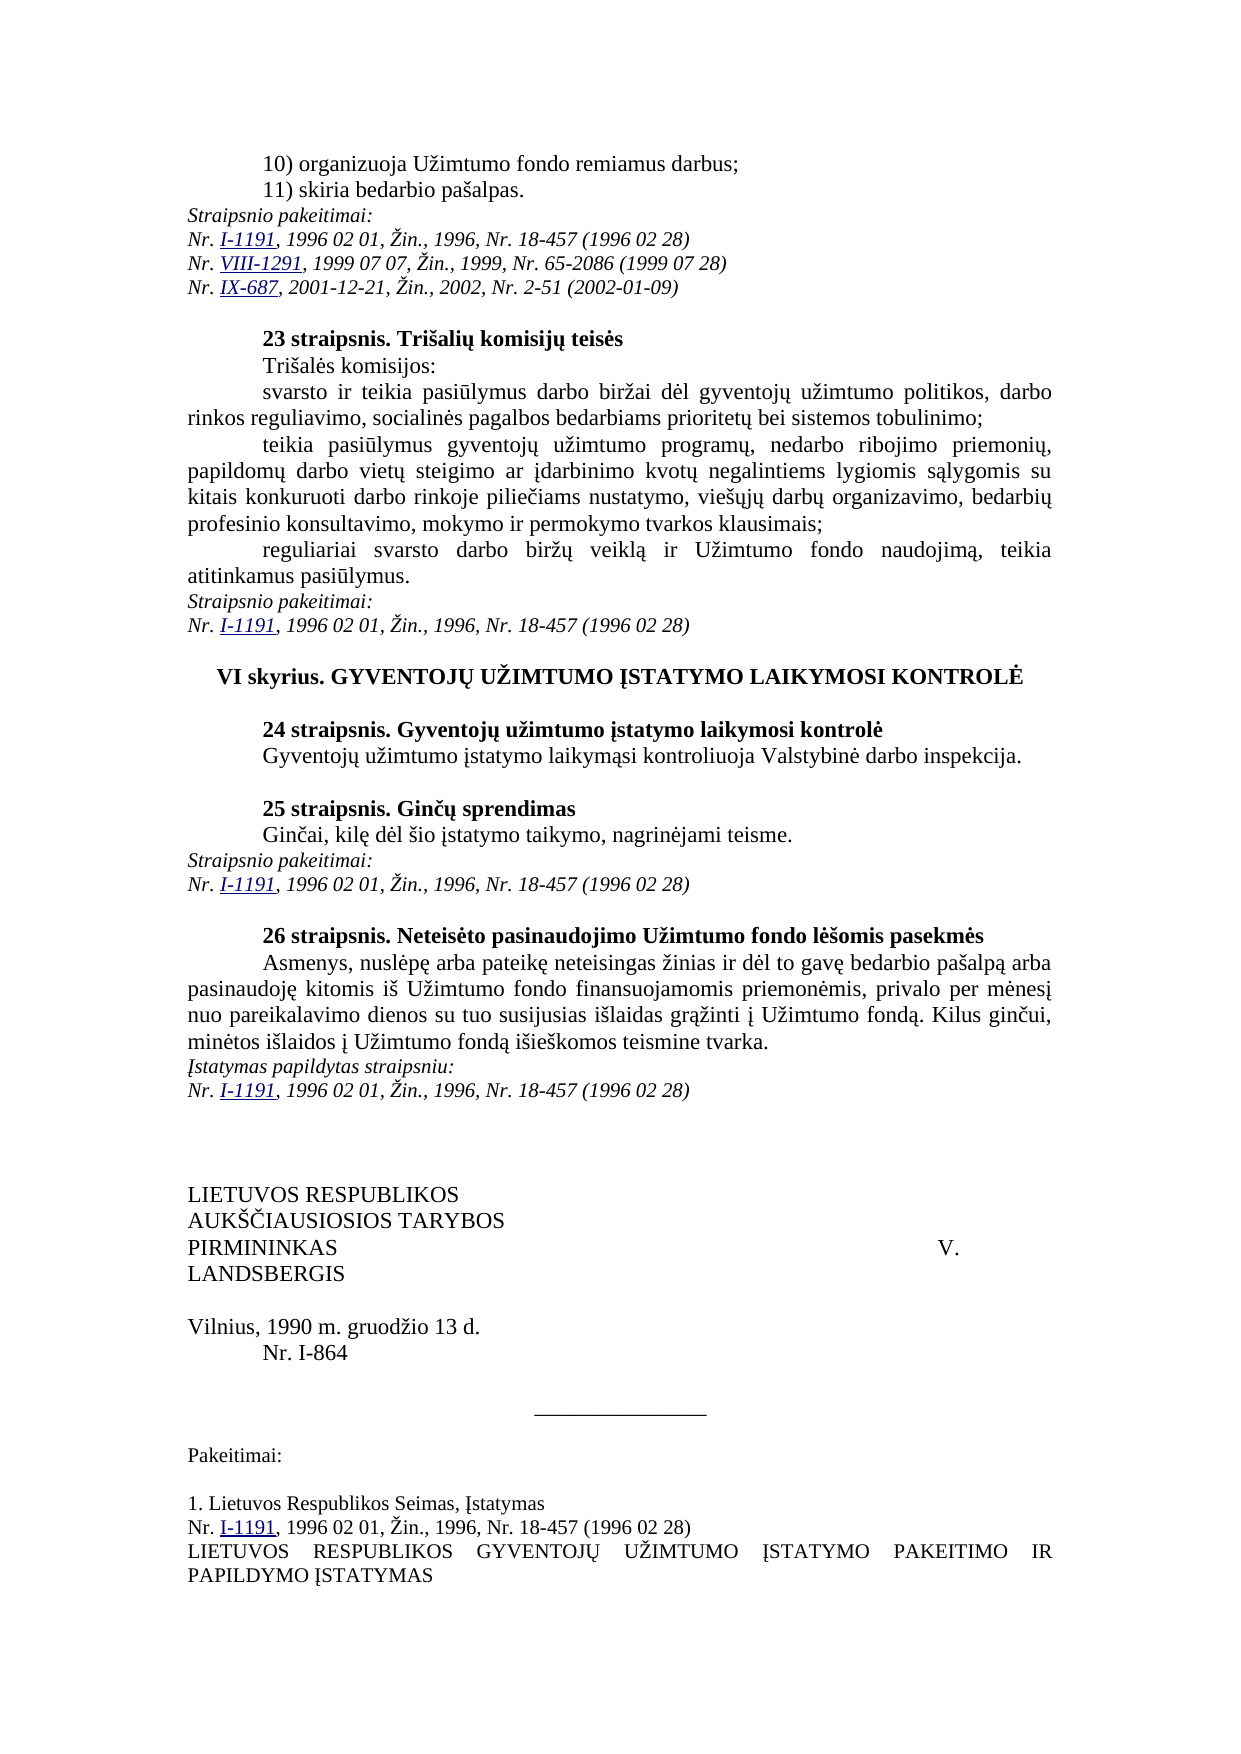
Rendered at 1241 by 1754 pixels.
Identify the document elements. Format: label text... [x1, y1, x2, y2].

text 23 straipsnis. Trišalių komisijų teisės [187, 325, 1053, 352]
text 24 straipsnis. Gyventojų užimtumo įstatymo laikymosi kontrolė [187, 716, 1053, 742]
text Pakeitimai: [187, 1442, 1053, 1467]
text Nr. I-1191, 1996 02 01, Žin., 1996, Nr. 18-457 (1996 02 28) [187, 872, 1053, 896]
text Ginčai, kilę dėl šio įstatymo taikymo, nagrinėjami teisme. [187, 821, 1053, 848]
text Nr. VIII-1291, 1999 07 07, Žin., 1999, Nr. 65-2086 (1999 07 28) [187, 251, 1053, 275]
text reguliariai svarsto darbo biržų veiklą ir Užimtumo fondo naudojimą, teikia atitinkamus pasiūlymus. [187, 536, 1053, 589]
text Vilnius, 1990 m. gruodžio 13 d. [187, 1313, 1053, 1339]
text 10) organizuoja Užimtumo fondo remiamus darbus; [187, 150, 1053, 176]
text LIETUVOS RESPUBLIKOS GYVENTOJŲ UŽIMTUMO ĮSTATYMO PAKEITIMO IR PAPILDYMO ĮSTATYMAS [187, 1539, 1053, 1587]
text teikia pasiūlymus gyventojų užimtumo programų, nedarbo ribojimo priemonių, papildomų darbo vietų steigimo ar įdarbinimo kvotų negalintiems lygiomis sąlygomis su kitais konkuruoti darbo rinkoje piliečiams nustatymo, viešųjų darbų organizavimo, bedarbių profesinio konsultavimo, mokymo ir permokymo tvarkos klausimais; [187, 431, 1053, 536]
text Nr. I-1191, 1996 02 01, Žin., 1996, Nr. 18-457 (1996 02 28) [187, 1078, 1053, 1102]
text 26 straipsnis. Neteisėto pasinaudojimo Užimtumo fondo lėšomis pasekmės [187, 922, 1053, 949]
text Trišalės komisijos: [187, 352, 1053, 378]
text Įstatymas papildytas straipsniu: [187, 1054, 1053, 1078]
text Straipsnio pakeitimai: [187, 848, 1053, 872]
text Straipsnio pakeitimai: [187, 589, 1053, 613]
text Gyventojų užimtumo įstatymo laikymąsi kontroliuoja Valstybinė darbo inspekcija. [187, 742, 1053, 769]
text Nr. I-864 [187, 1339, 1053, 1366]
text LIETUVOS RESPUBLIKOS [187, 1181, 1053, 1208]
text 1. Lietuvos Respublikos Seimas, Įstatymas [187, 1491, 1053, 1515]
text Straipsnio pakeitimai: [187, 203, 1053, 227]
text PIRMININKAS V. LANDSBERGIS [187, 1234, 1053, 1287]
text Nr. IX-687, 2001-12-21, Žin., 2002, Nr. 2-51 (2002-01-09) [187, 275, 1053, 299]
text Nr. I-1191, 1996 02 01, Žin., 1996, Nr. 18-457 (1996 02 28) [187, 1515, 1053, 1539]
subtitle VI skyrius. GYVENTOJŲ UŽIMTUMO ĮSTATYMO LAIKYMOSI KONTROLĖ [187, 663, 1053, 690]
text Asmenys, nuslėpę arba pateikę neteisingas žinias ir dėl to gavę bedarbio pašalpą arba pasinaudoję kitomis iš Užimtumo fondo finansuojamomis priemonėmis, privalo per mėnesį nuo pareikalavimo dienos su tuo susijusias išlaidas grąžinti į Užimtumo fondą. Kilus ginčui, minėtos išlaidos į Užimtumo fondą išieškomos teismine tvarka. [187, 949, 1053, 1054]
text Nr. I-1191, 1996 02 01, Žin., 1996, Nr. 18-457 (1996 02 28) [187, 227, 1053, 251]
text svarsto ir teikia pasiūlymus darbo biržai dėl gyventojų užimtumo politikos, darbo rinkos reguliavimo, socialinės pagalbos bedarbiams prioritetų bei sistemos tobulinimo; [187, 378, 1053, 431]
text 11) skiria bedarbio pašalpas. [187, 176, 1053, 203]
text AUKŠČIAUSIOSIOS TARYBOS [187, 1208, 1053, 1234]
text _______________ [187, 1392, 1053, 1418]
text Nr. I-1191, 1996 02 01, Žin., 1996, Nr. 18-457 (1996 02 28) [187, 613, 1053, 637]
text 25 straipsnis. Ginčų sprendimas [187, 795, 1053, 821]
